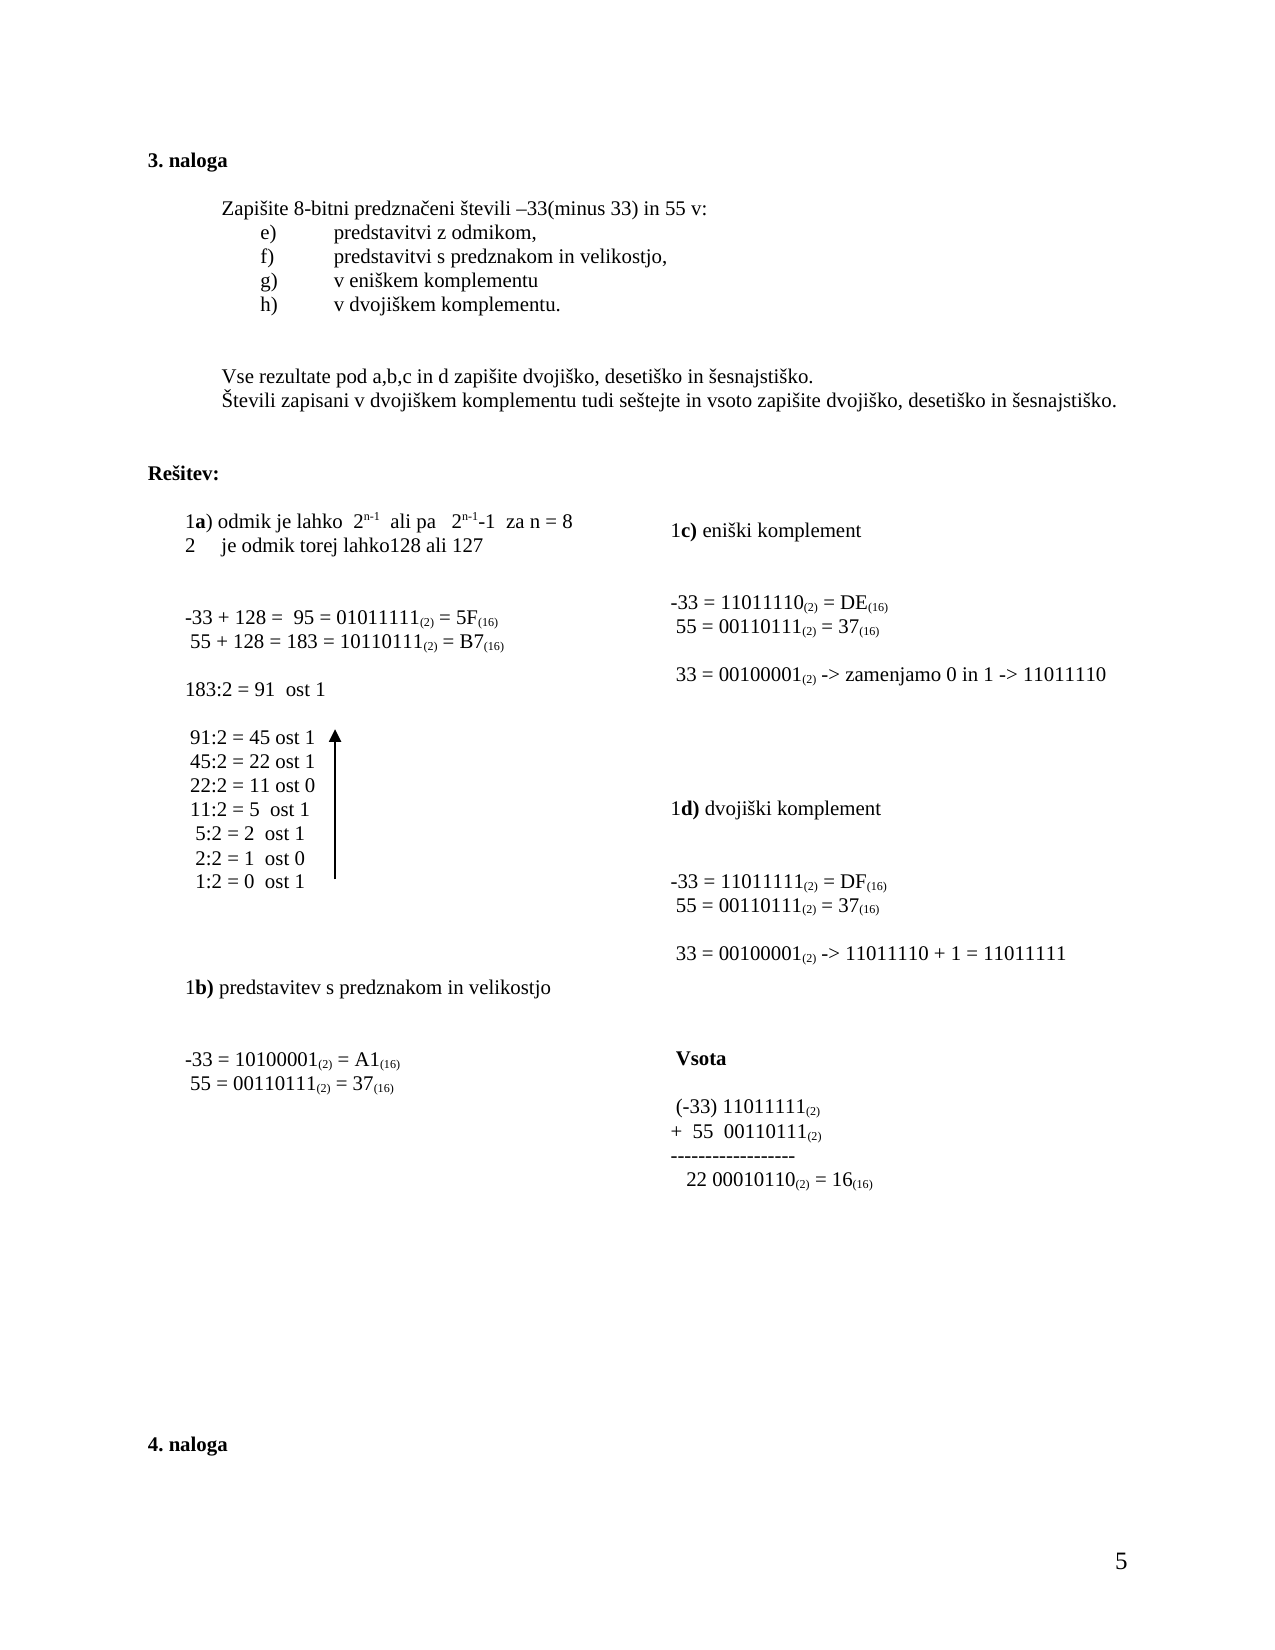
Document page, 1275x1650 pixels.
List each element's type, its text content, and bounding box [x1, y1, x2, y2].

text [336, 773, 1127, 797]
text 22 00010110(2) = 16(16) [670, 1167, 1181, 1191]
list predstavitvi z odmikom, [260, 220, 1127, 244]
text Vse rezultate pod a,b,c in d zapišite dvojiško, desetiško in šesnajstiško. [221, 364, 1127, 388]
text Zapišite 8-bitni predznačeni števili –33(minus 33) in 55 v: [185, 196, 1127, 220]
text (-33) 11011111(2) [670, 1094, 1181, 1118]
list predstavitvi s predznakom in velikostjo, [260, 244, 1127, 268]
text 55 = 00110111(2) = 37(16) [670, 893, 1181, 917]
text [336, 749, 1127, 773]
text -33 = 11011110(2) = DE(16) [670, 590, 1181, 614]
text 55 = 00110111(2) = 37(16) [185, 1071, 1127, 1095]
list c) eniški komplement [670, 518, 1181, 542]
text -33 + 128 = 95 = 01011111(2) = 5F(16) [185, 605, 670, 629]
text 1:2 = 0 ost 1 [185, 869, 670, 893]
list b) predstavitev s predznakom in velikostjo [185, 975, 1127, 999]
text [336, 797, 1127, 821]
text -33 = 11011111(2) = DF(16) [670, 868, 1181, 893]
text 11:2 = 5 ost 1 [185, 797, 334, 821]
text 3. naloga [148, 148, 1127, 172]
text 55 + 128 = 183 = 10110111(2) = B7(16) [185, 629, 1127, 653]
text 2:2 = 1 ost 0 [185, 845, 334, 869]
text 91:2 = 45 ost 1 [185, 725, 1127, 749]
text + 55 00110111(2) [670, 1118, 1181, 1143]
list d) dvojiški komplement [670, 796, 1181, 820]
text [336, 845, 1127, 869]
text 5:2 = 2 ost 1 [185, 821, 334, 845]
list v dvojiškem komplementu. [260, 292, 1127, 316]
text Števili zapisani v dvojiškem komplementu tudi seštejte in vsoto zapišite dvojiško, desetiško in šesnajstiško. [221, 388, 1127, 412]
text [336, 821, 1127, 845]
text 4. naloga [148, 1432, 1127, 1456]
list je odmik torej lahko128 ali 127 [185, 533, 1127, 557]
text ------------------ [670, 1143, 1181, 1167]
text Rešitev: [148, 460, 1127, 484]
text 33 = 00100001(2) -> 11011110 + 1 = 11011111 [670, 941, 1181, 965]
text 22:2 = 11 ost 0 [185, 773, 334, 797]
text Vsota [670, 1046, 1181, 1070]
text 45:2 = 22 ost 1 [185, 749, 334, 773]
list v eniškem komplementu [260, 268, 1127, 292]
text -33 = 10100001(2) = A1(16) [185, 1047, 1127, 1071]
text 55 = 00110111(2) = 37(16) [670, 614, 1181, 638]
text 183:2 = 91 ost 1 [185, 677, 1127, 701]
list a) odmik je lahko 2n-1 ali pa 2n-1-1 za n = 8 [185, 508, 1127, 533]
text 33 = 00100001(2) -> zamenjamo 0 in 1 -> 11011110 [670, 662, 1181, 686]
